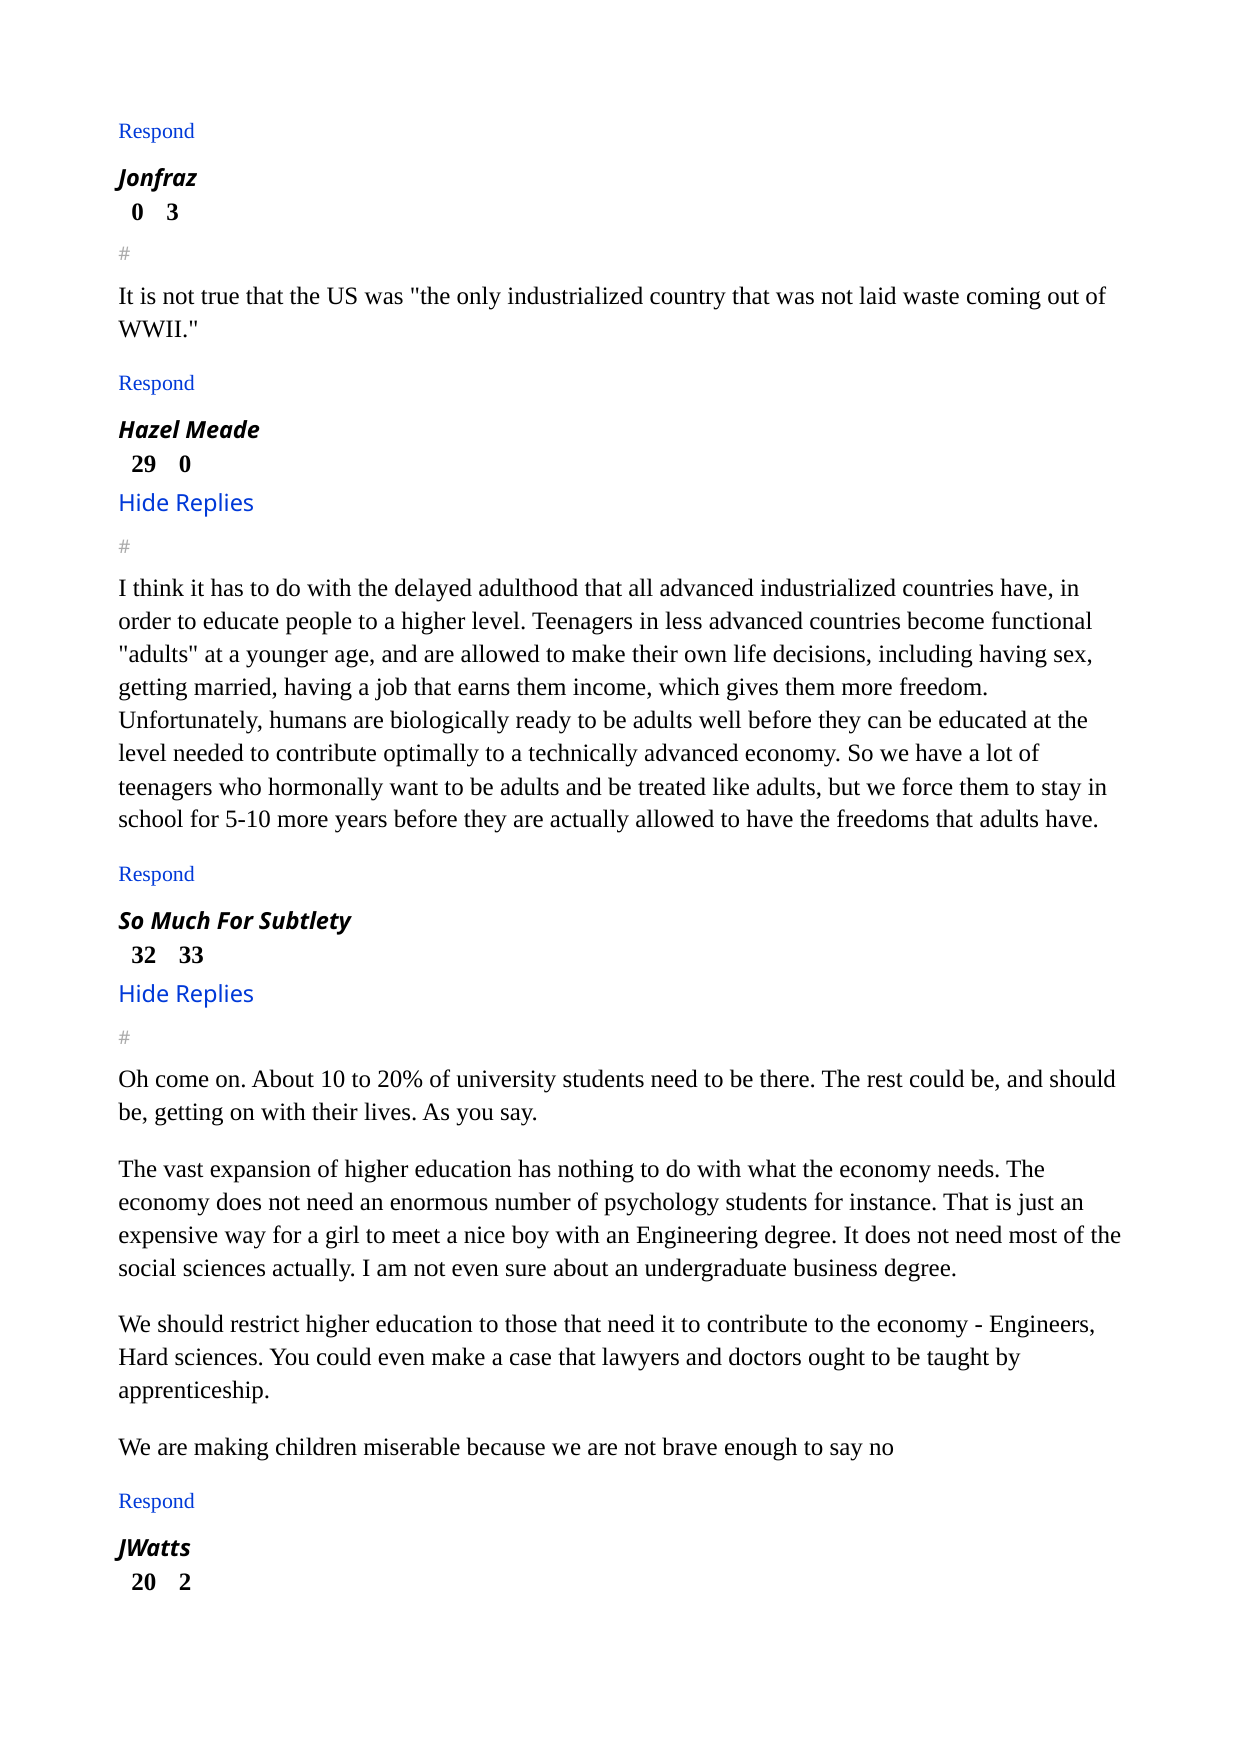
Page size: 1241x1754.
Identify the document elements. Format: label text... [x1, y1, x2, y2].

table_header [155, 197, 166, 226]
table_header 20 [131, 1567, 167, 1596]
table_header 33 [179, 940, 219, 968]
text Respond [118, 118, 1122, 143]
subtitle Hazel Meade [118, 414, 1122, 446]
text Respond [118, 370, 1122, 395]
subtitle So Much For Subtlety [118, 904, 1122, 937]
table_header [118, 940, 131, 968]
text We are making children miserable because we are not brave enough to say no [118, 1432, 1122, 1461]
text I think it has to do with the delayed adulthood that all advanced industrialized countries have, in order to educate people to a higher level. Teenagers in less advanced countries become functional "adults" at a younger age, and are allowed to make their own life decisions, including having sex, getting married, having a job that earns them income, which gives them more freedom. Unfortunately, humans are biologically ready to be adults well before they can be educated at the level needed to contribute optimally to a technically advanced economy. So we have a lot of teenagers who hormonally want to be adults and be treated like adults, but we force them to stay in school for 5-10 more years before they are actually allowed to have the freedoms that adults have. [118, 573, 1122, 833]
table_header 0 [179, 449, 207, 478]
text # [118, 1009, 1122, 1050]
text Respond [118, 1488, 1122, 1513]
text Respond [118, 861, 1122, 886]
table_header 2 [179, 1567, 207, 1596]
subtitle JWatts [118, 1532, 1122, 1564]
table_header 3 [166, 197, 194, 226]
subtitle Jonfraz [118, 162, 1122, 194]
table_header [167, 1567, 178, 1596]
text The vast expansion of higher education has nothing to do with what the economy needs. The economy does not need an enormous number of psychology students for instance. That is just an expensive way for a girl to meet a nice boy with an Engineering degree. It does not need most of the social sciences actually. I am not even sure about an undergraduate business degree. [118, 1154, 1122, 1282]
table_header 32 [131, 940, 167, 968]
text We should restrict higher education to those that need it to contribute to the economy - Engineers, Hard sciences. You could even make a case that lawyers and doctors ought to be taught by apprenticeship. [118, 1309, 1122, 1404]
text Hide Replies [118, 968, 1122, 1009]
table_header 29 [131, 449, 167, 478]
text # [118, 226, 1122, 266]
table_header [118, 1567, 131, 1596]
text Hide Replies [118, 478, 1122, 518]
table_header [118, 449, 131, 478]
table_header [118, 197, 131, 226]
text # [118, 518, 1122, 559]
table_header [167, 940, 178, 968]
text Oh come on. About 10 to 20% of university students need to be there. The rest could be, and should be, getting on with their lives. As you say. [118, 1064, 1122, 1126]
table_header [167, 449, 178, 478]
table_header 0 [131, 197, 154, 226]
text It is not true that the US was "the only industrialized country that was not laid waste coming out of WWII." [118, 281, 1122, 342]
